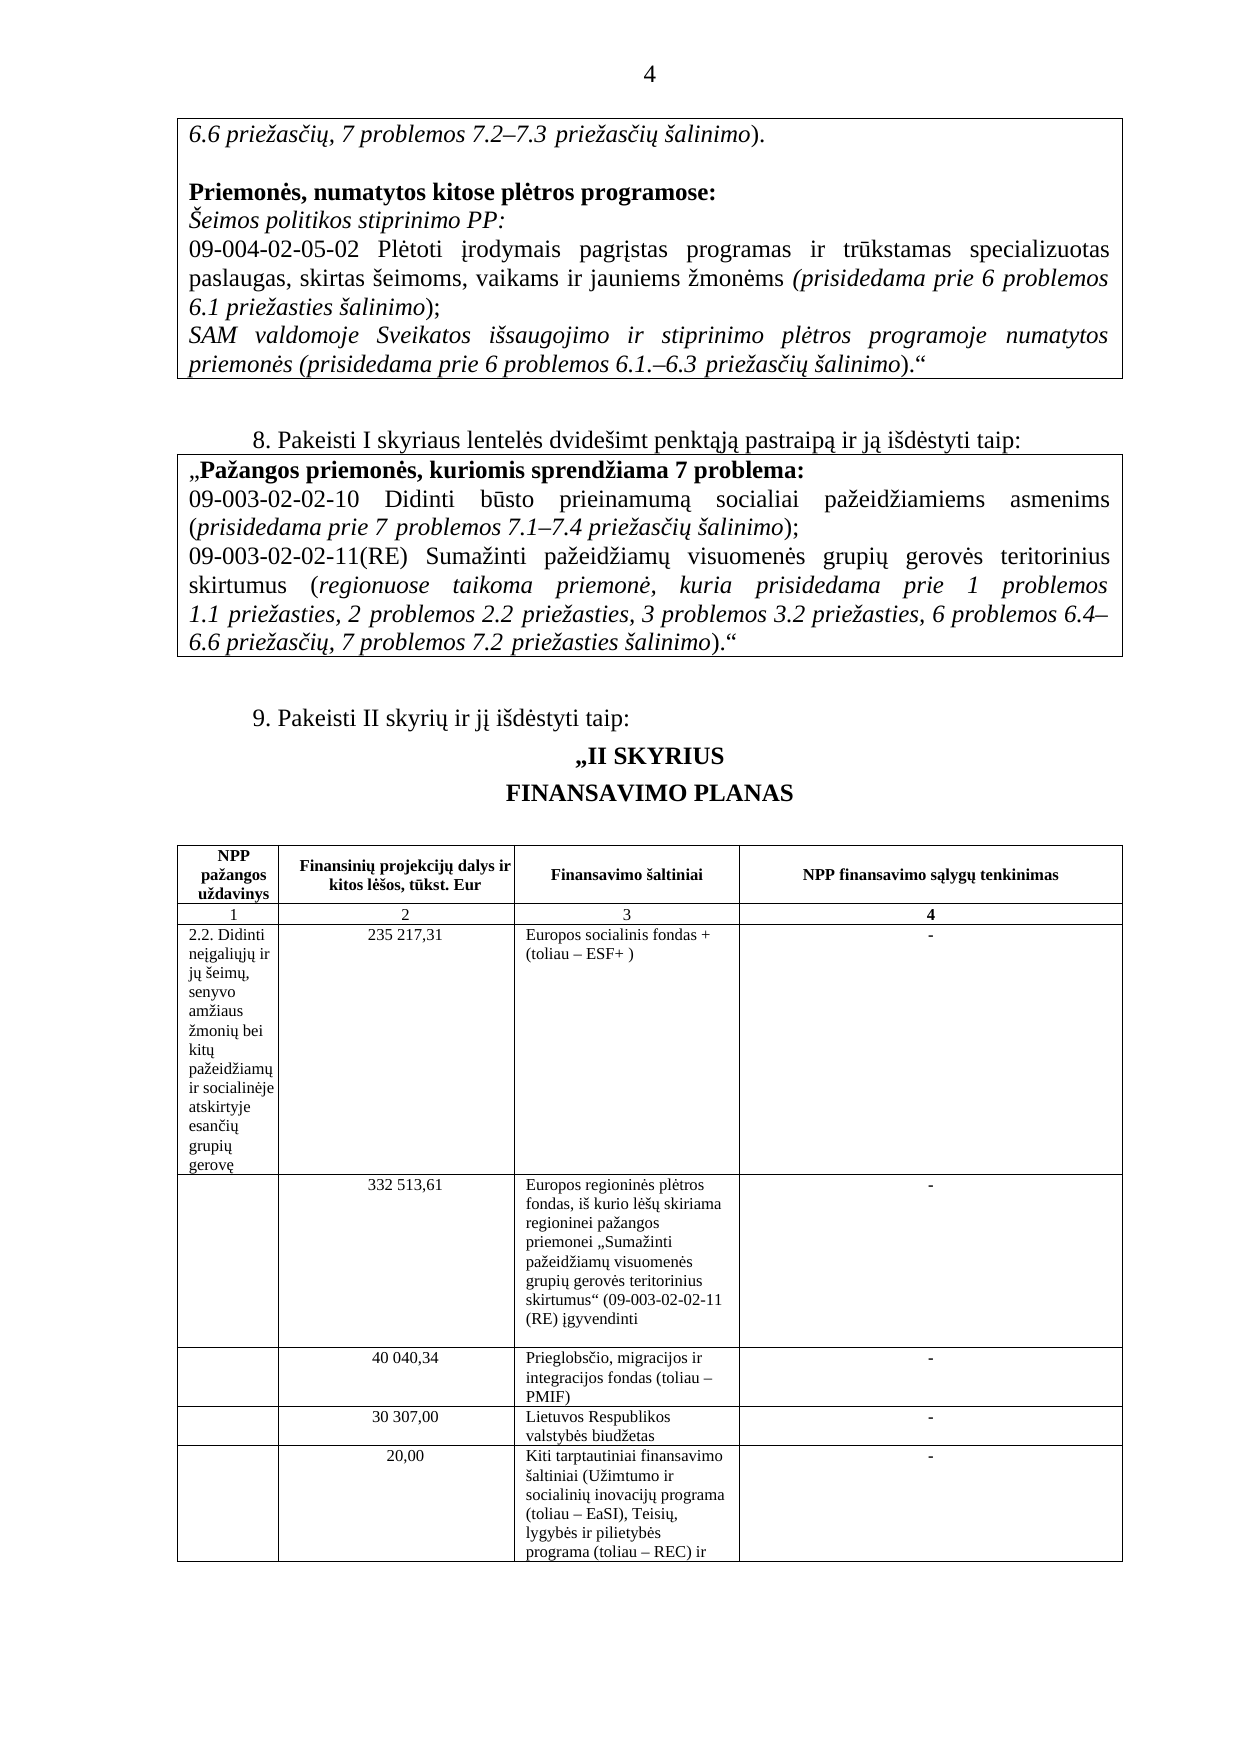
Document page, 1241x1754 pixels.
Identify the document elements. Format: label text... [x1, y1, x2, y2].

table_cell - [740, 925, 1122, 1174]
table_cell 2 [279, 904, 514, 923]
table_cell - [740, 1407, 1122, 1445]
table_cell [178, 1175, 278, 1347]
table_header NPP pažangos uždavinys [178, 846, 278, 903]
table_cell 1 [178, 904, 278, 923]
table_cell Lietuvos Respublikos valstybės biudžetas [515, 1407, 739, 1445]
table_cell - [740, 1446, 1122, 1561]
table_cell 235 217,31 [279, 925, 514, 1174]
table_cell [178, 1407, 278, 1445]
text 8. Pakeisti I skyriaus lentelės dvidešimt penktąją pastraipą ir ją išdėstyti taip: [177, 416, 1122, 454]
table_cell Kiti tarptautiniai finansavimo šaltiniai (Užimtumo ir socialinių inovacijų programa (toliau – EaSI), Teisių, lygybės ir pilietybės programa (toliau – REC) ir [515, 1446, 739, 1561]
table_cell 30 307,00 [279, 1407, 514, 1445]
table_cell - [740, 1175, 1122, 1347]
table_cell [178, 1446, 278, 1561]
table_cell [178, 1348, 278, 1406]
text „II SKYRIUS [177, 732, 1122, 770]
table_header „Pažangos priemonės, kuriomis sprendžiama 7 problema: 09-003-02-02-10 Didinti būsto prieinamumą socialiai pažeidžiamiems asmenims (prisidedama prie 7 problemos 7.1–7.4 priežasčių šalinimo); 09-003-02-02-11(RE) Sumažinti pažeidžiamų visuomenės grupių gerovės teritorinius skirtumus (regionuose taikoma priemonė, kuria prisidedama prie 1 problemos 1.1 priežasties, 2 problemos 2.2 priežasties, 3 problemos 3.2 priežasties, 6 problemos 6.4–6.6 priežasčių, 7 problemos 7.2 priežasties šalinimo).“ [178, 455, 1122, 656]
table_cell 20,00 [279, 1446, 514, 1561]
table_header Finansavimo šaltiniai [515, 846, 739, 903]
table_cell Europos socialinis fondas + (toliau – ESF+ ) [515, 925, 739, 1174]
table_cell 3 [515, 904, 739, 923]
table_header 6.6 priežasčių, 7 problemos 7.2–7.3 priežasčių šalinimo). Priemonės, numatytos kitose plėtros programose: Šeimos politikos stiprinimo PP: 09-004-02-05-02 Plėtoti įrodymais pagrįstas programas ir trūkstamas specializuotas paslaugas, skirtas šeimoms, vaikams ir jauniems žmonėms (prisidedama prie 6 problemos 6.1 priežasties šalinimo); SAM valdomoje Sveikatos išsaugojimo ir stiprinimo plėtros programoje numatytos priemonės (prisidedama prie 6 problemos 6.1.–6.3 priežasčių šalinimo).“ [178, 119, 1122, 378]
table_cell 332 513,61 [279, 1175, 514, 1347]
table_cell 2.2. Didinti neįgaliųjų ir jų šeimų, senyvo amžiaus žmonių bei kitų pažeidžiamų ir socialinėje atskirtyje esančių grupių gerovę [178, 925, 278, 1174]
table_header NPP finansavimo sąlygų tenkinimas [740, 846, 1122, 903]
table_cell 4 [740, 904, 1122, 923]
table_cell Prieglobsčio, migracijos ir integracijos fondas (toliau – PMIF) [515, 1348, 739, 1406]
text 9. Pakeisti II skyrių ir jį išdėstyti taip: [177, 695, 1122, 732]
table_header Finansinių projekcijų dalys ir kitos lėšos, tūkst. Eur [279, 846, 514, 903]
table_cell Europos regioninės plėtros fondas, iš kurio lėšų skiriama regioninei pažangos priemonei „Sumažinti pažeidžiamų visuomenės grupių gerovės teritorinius skirtumus“ (09-003-02-02-11 (RE) įgyvendinti [515, 1175, 739, 1347]
table_cell 40 040,34 [279, 1348, 514, 1406]
text FINANSAVIMO PLANAS [177, 770, 1122, 807]
table_cell - [740, 1348, 1122, 1406]
